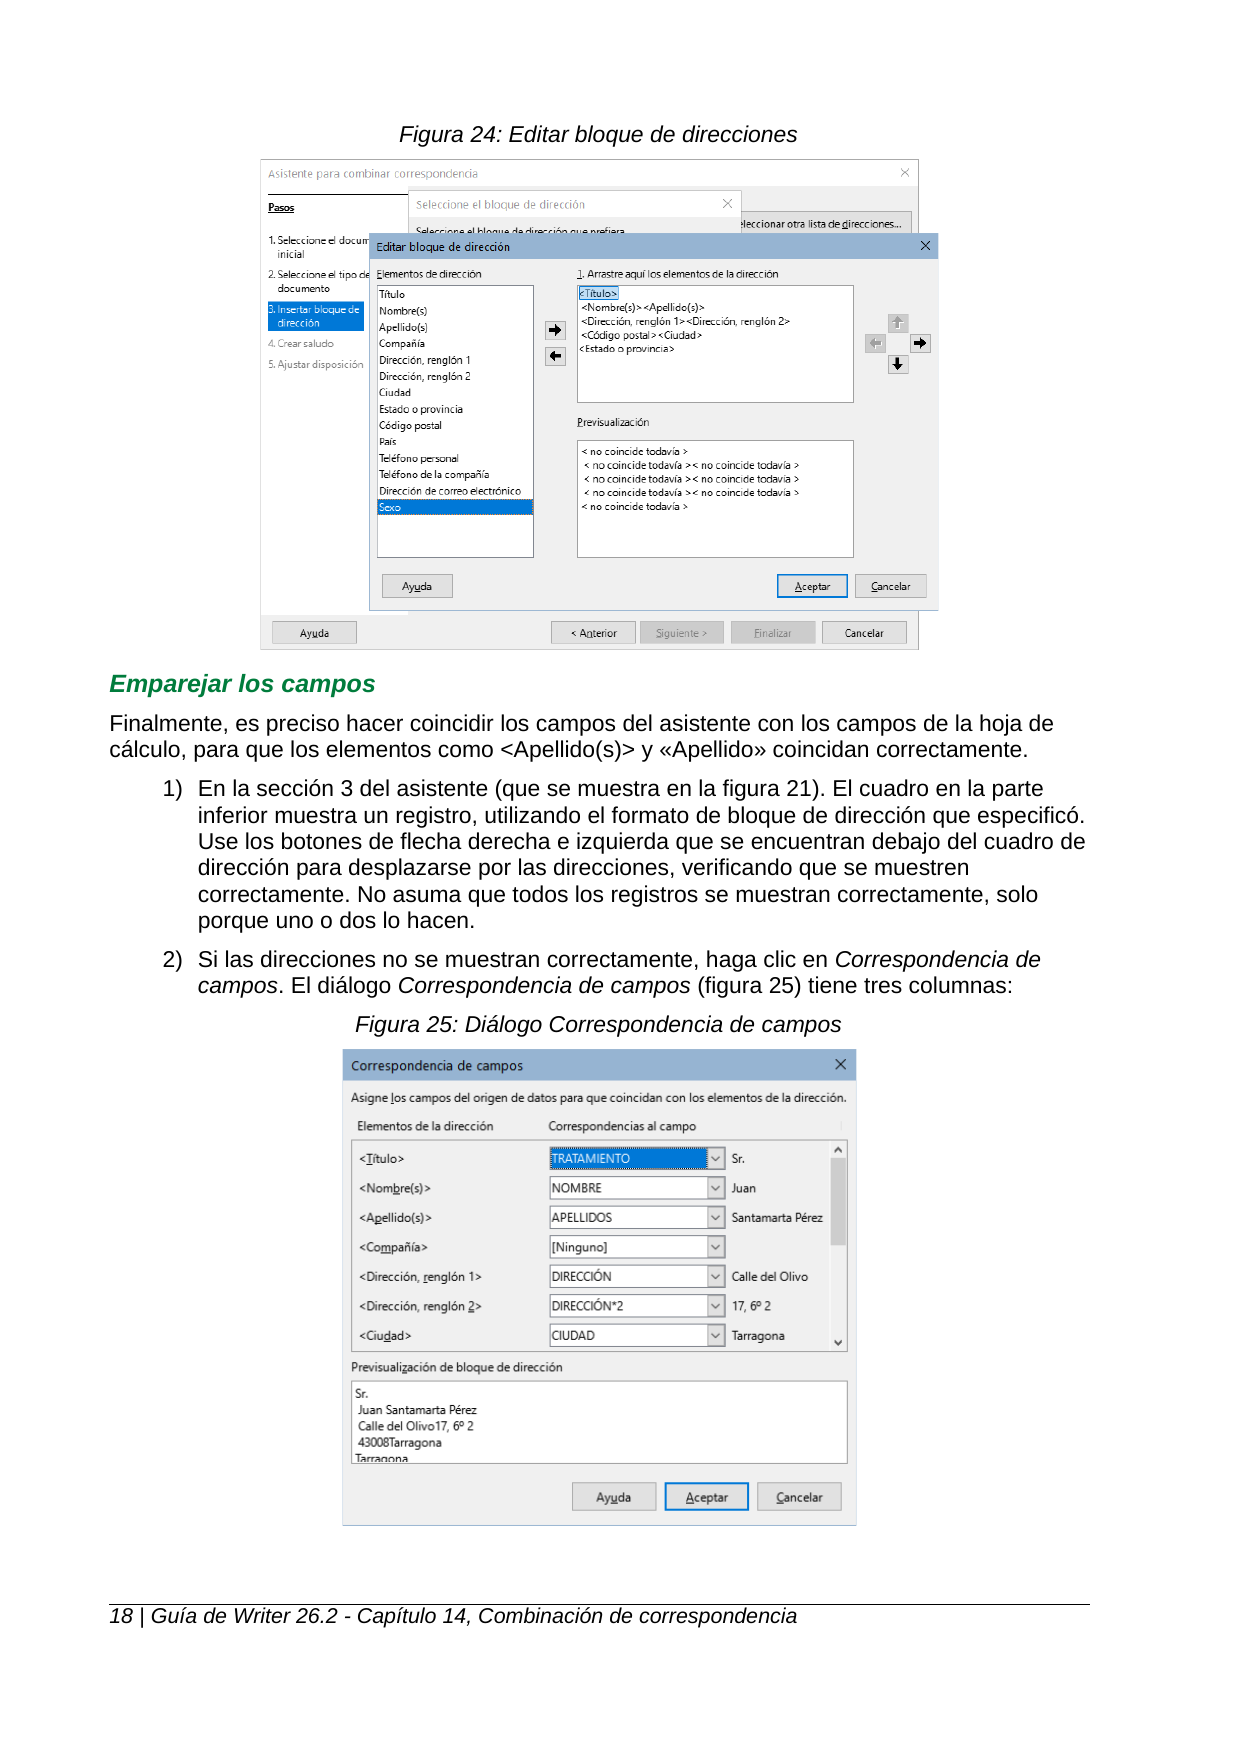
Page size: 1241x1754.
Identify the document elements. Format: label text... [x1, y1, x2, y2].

list Finalmente, es preciso hacer coincidir los campos del asistente con los campos de la hoja de cálculo, para que los elementos como <Apellido(s)> y «Apellido» coincidan correctamente. [109, 710, 1090, 763]
picture [342, 1049, 857, 1526]
text Figura 24: Editar bloque de direcciones [260, 121, 938, 147]
text Figura 25: Diálogo Correspondencia de campos [342, 1011, 856, 1037]
list En la sección 3 del asistente (que se muestra en la figura 21). El cuadro en la parte inferior muestra un registro, utilizando el formato de bloque de dirección que especificó. Use los botones de flecha derecha e izquierda que se encuentran debajo del cuadro de dirección para desplazarse por las direcciones, verificando que se muestren correctamente. No asuma que todos los registros se muestran correctamente, solo porque uno o dos lo hacen. [183, 775, 1090, 933]
subtitle Emparejar los campos [109, 669, 1090, 698]
picture [260, 159, 939, 650]
list Si las direcciones no se muestran correctamente, haga clic en Correspondencia de campos. El diálogo Correspondencia de campos (figura 25) tiene tres columnas: [183, 946, 1090, 998]
